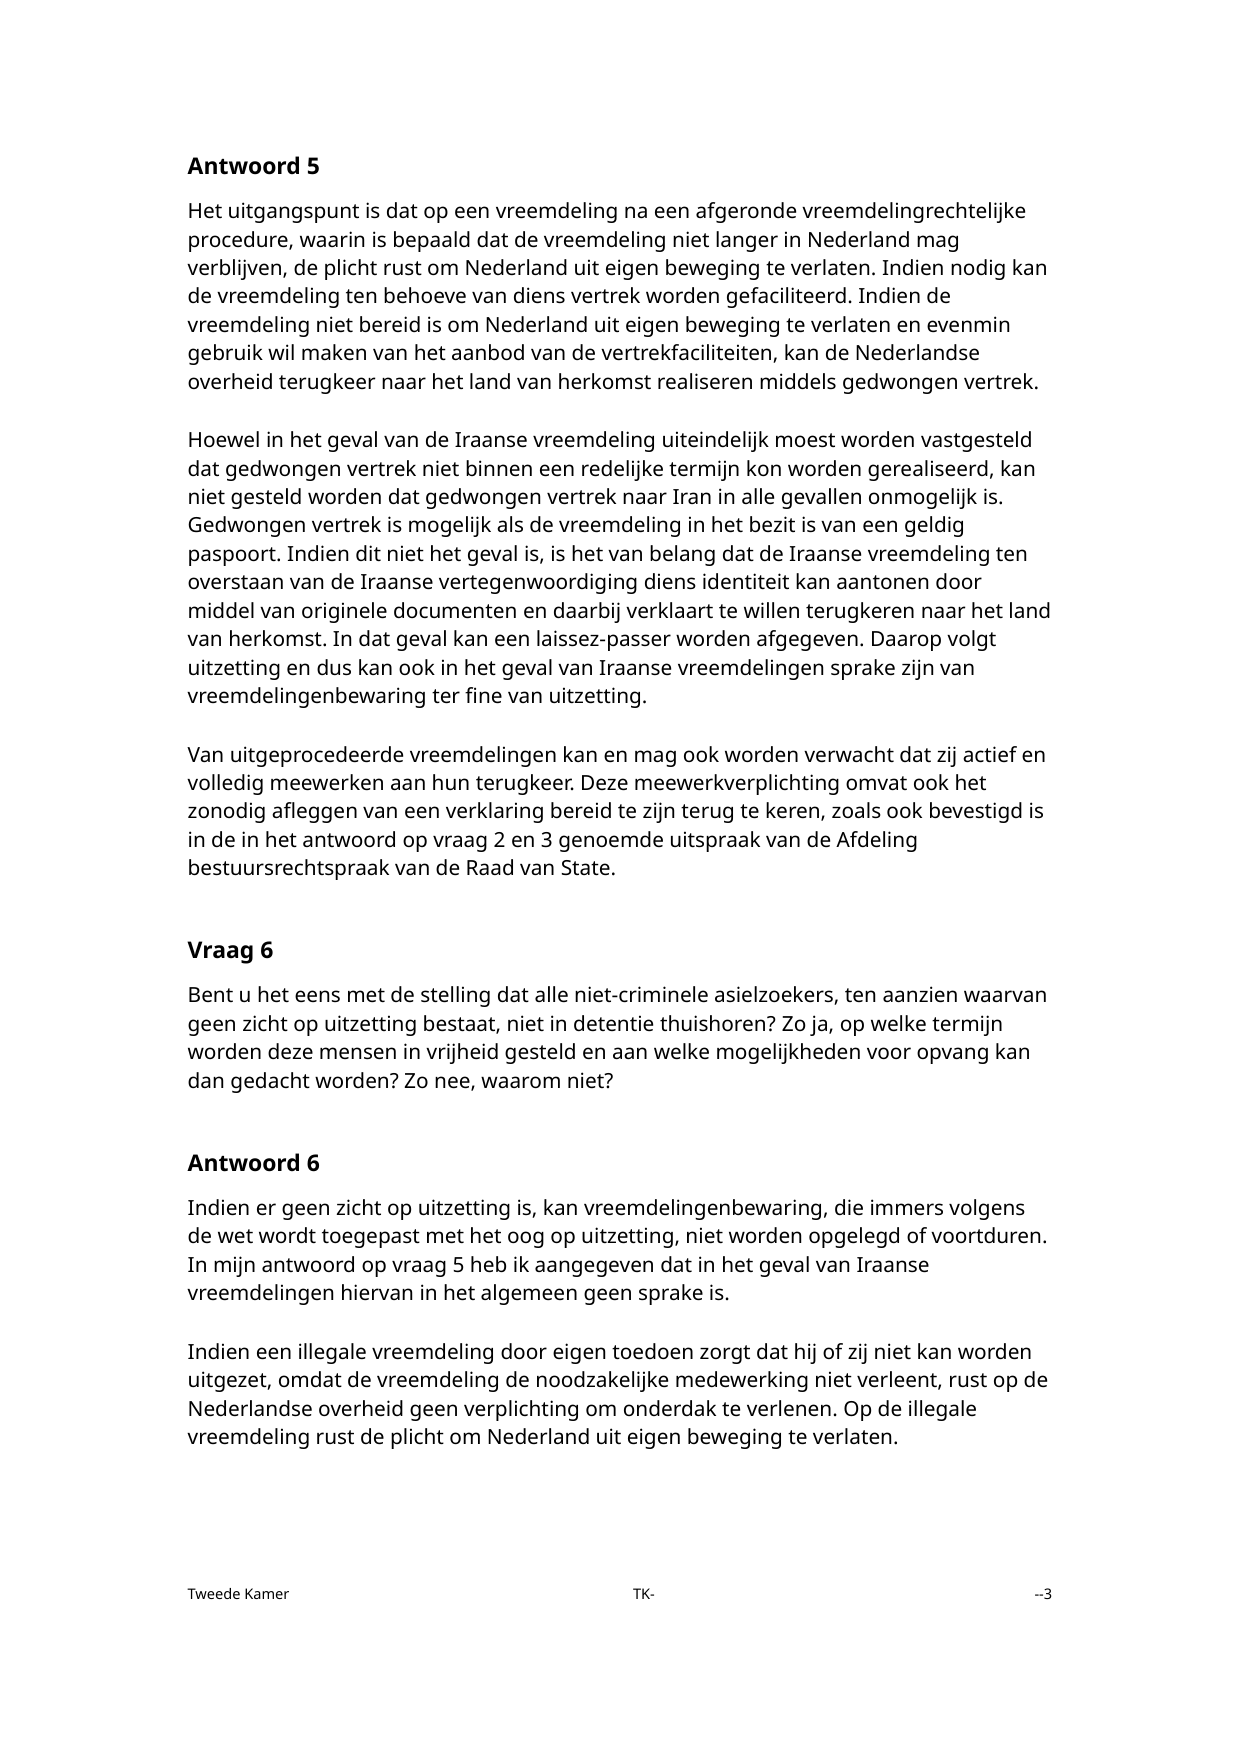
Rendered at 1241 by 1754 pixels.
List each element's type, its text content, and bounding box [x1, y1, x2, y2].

subtitle Antwoord 6 [187, 1147, 1053, 1178]
text Het uitgangspunt is dat op een vreemdeling na een afgeronde vreemdelingrechtelijke procedure, waarin is bepaald dat de vreemdeling niet langer in Nederland mag verblijven, de plicht rust om Nederland uit eigen beweging te verlaten. Indien nodig kan de vreemdeling ten behoeve van diens vertrek worden gefaciliteerd. Indien de vreemdeling niet bereid is om Nederland uit eigen beweging te verlaten en evenmin gebruik wil maken van het aanbod van de vertrekfaciliteiten, kan de Nederlandse overheid terugkeer naar het land van herkomst realiseren middels gedwongen vertrek. [187, 196, 1053, 395]
subtitle Antwoord 5 [187, 150, 1053, 181]
text Van uitgeprocedeerde vreemdelingen kan en mag ook worden verwacht dat zij actief en volledig meewerken aan hun terugkeer. Deze meewerkverplichting omvat ook het zonodig afleggen van een verklaring bereid te zijn terug te keren, zoals ook bevestigd is in de in het antwoord op vraag 2 en 3 genoemde uitspraak van de Afdeling bestuursrechtspraak van de Raad van State. [187, 740, 1053, 882]
text Hoewel in het geval van de Iraanse vreemdeling uiteindelijk moest worden vastgesteld dat gedwongen vertrek niet binnen een redelijke termijn kon worden gerealiseerd, kan niet gesteld worden dat gedwongen vertrek naar Iran in alle gevallen onmogelijk is. Gedwongen vertrek is mogelijk als de vreemdeling in het bezit is van een geldig paspoort. Indien dit niet het geval is, is het van belang dat de Iraanse vreemdeling ten overstaan van de Iraanse vertegenwoordiging diens identiteit kan aantonen door middel van originele documenten en daarbij verklaart te willen terugkeren naar het land van herkomst. In dat geval kan een laissez-passer worden afgegeven. Daarop volgt uitzetting en dus kan ook in het geval van Iraanse vreemdelingen sprake zijn van vreemdelingenbewaring ter fine van uitzetting. [187, 425, 1053, 710]
text Bent u het eens met de stelling dat alle niet-criminele asielzoekers, ten aanzien waarvan geen zicht op uitzetting bestaat, niet in detentie thuishoren? Zo ja, op welke termijn worden deze mensen in vrijheid gesteld en aan welke mogelijkheden voor opvang kan dan gedacht worden? Zo nee, waarom niet? [187, 981, 1053, 1094]
text Indien er geen zicht op uitzetting is, kan vreemdelingenbewaring, die immers volgens de wet wordt toegepast met het oog op uitzetting, niet worden opgelegd of voortduren. In mijn antwoord op vraag 5 heb ik aangegeven dat in het geval van Iraanse vreemdelingen hiervan in het algemeen geen sprake is. [187, 1193, 1053, 1307]
subtitle Vraag 6 [187, 934, 1053, 966]
text Indien een illegale vreemdeling door eigen toedoen zorgt dat hij of zij niet kan worden uitgezet, omdat de vreemdeling de noodzakelijke medewerking niet verleent, rust op de Nederlandse overheid geen verplichting om onderdak te verlenen. Op de illegale vreemdeling rust de plicht om Nederland uit eigen beweging te verlaten. [187, 1337, 1053, 1451]
